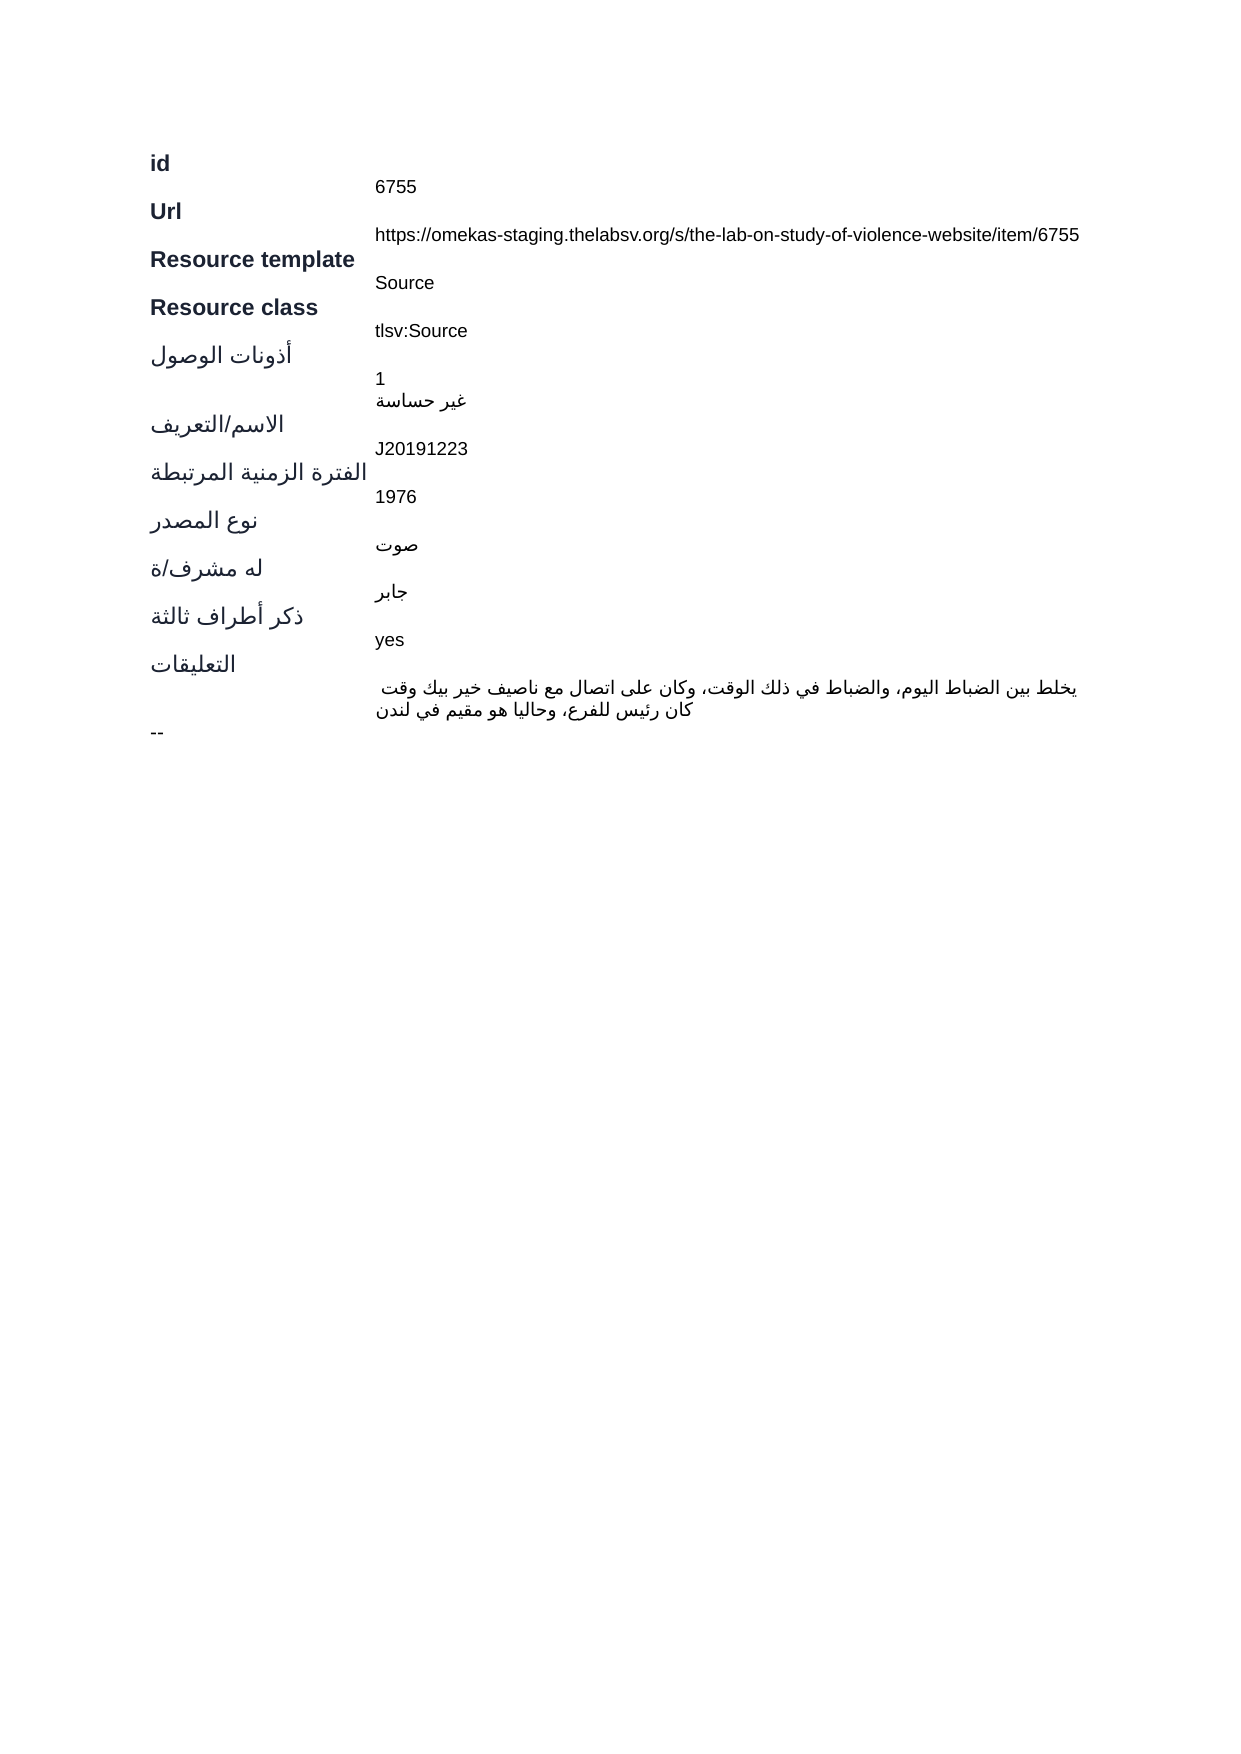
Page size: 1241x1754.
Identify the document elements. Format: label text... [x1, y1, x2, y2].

text Url [150, 198, 1090, 224]
text أذونات الوصول [150, 342, 1090, 368]
text له مشرف/ة [150, 555, 1090, 581]
text 1 [375, 368, 1090, 389]
text الفترة الزمنية المرتبطة [150, 459, 1090, 485]
text -- [150, 720, 1090, 744]
text 6755 [375, 176, 1090, 198]
text tlsv:Source [375, 320, 1090, 342]
text https://omekas-staging.thelabsv.org/s/the-lab-on-study-of-violence-website/item/6755 [375, 224, 1090, 246]
text Resource class [150, 294, 1090, 320]
text غير حساسة [375, 389, 1090, 411]
text ذكر أطراف ثالثة [150, 603, 1090, 629]
text جابر [375, 581, 1090, 603]
text J20191223 [375, 437, 1090, 459]
text 1976 [375, 485, 1090, 507]
text يخلط بين الضباط اليوم، والضباط في ذلك الوقت، وكان على اتصال مع ناصيف خير بيك وقت كان رئيس للفرع، وحاليا هو مقيم في لندن [375, 677, 1090, 720]
text الاسم/التعريف [150, 411, 1090, 437]
text yes [375, 629, 1090, 651]
text Source [375, 272, 1090, 294]
text نوع المصدر [150, 507, 1090, 533]
text صوت [375, 533, 1090, 555]
text التعليقات [150, 651, 1090, 677]
text id [150, 150, 1090, 176]
text Resource template [150, 246, 1090, 272]
